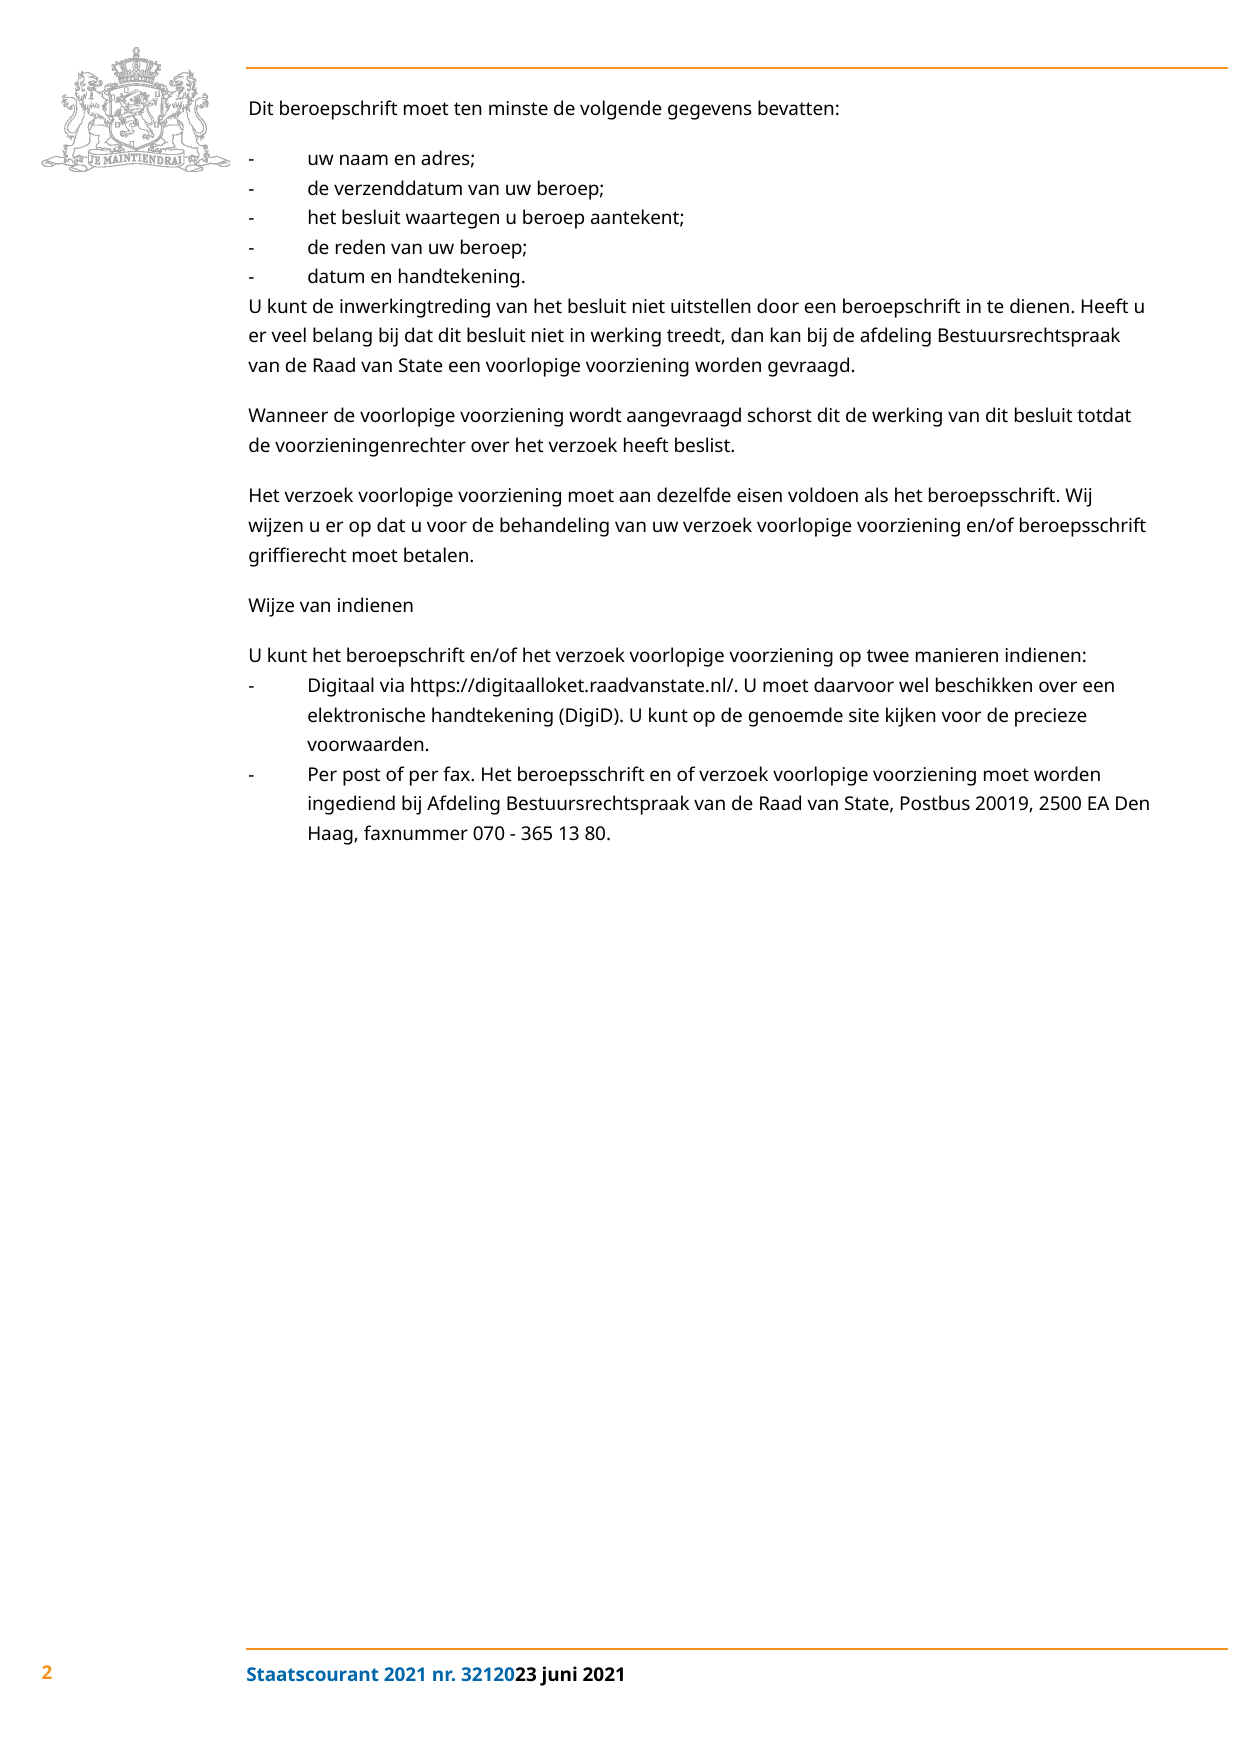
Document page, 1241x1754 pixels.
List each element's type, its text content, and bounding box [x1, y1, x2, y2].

text Wijze van indienen [248, 592, 1152, 618]
list uw naam en adres; [248, 145, 1152, 171]
text Het verzoek voorlopige voorziening moet aan dezelfde eisen voldoen als het beroepsschrift. Wij wijzen u er op dat u voor de behandeling van uw verzoek voorlopige voorziening en/of beroepsschrift griffierecht moet betalen. [248, 483, 1152, 568]
text Dit beroepschrift moet ten minste de volgende gegevens bevatten: [248, 95, 1152, 121]
text Wanneer de voorlopige voorziening wordt aangevraagd schorst dit de werking van dit besluit totdat de voorzieningenrechter over het verzoek heeft beslist. [248, 403, 1152, 458]
list Per post of per fax. Het beroepsschrift en of verzoek voorlopige voorziening moet worden ingediend bij Afdeling Bestuursrechtspraak van de Raad van State, Postbus 20019, 2500 EA Den Haag, faxnummer 070 - 365 13 80. [248, 761, 1152, 846]
list de verzenddatum van uw beroep; [248, 175, 1152, 201]
list Digitaal via https://digitaalloket.raadvanstate.nl/. U moet daarvoor wel beschikken over een elektronische handtekening (DigiD). U kunt op de genoemde site kijken voor de precieze voorwaarden. [248, 672, 1152, 757]
list het besluit waartegen u beroep aantekent; [248, 204, 1152, 230]
list de reden van uw beroep; [248, 234, 1152, 260]
picture [41, 47, 231, 172]
list datum en handtekening. [248, 263, 1152, 289]
text U kunt het beroepschrift en/of het verzoek voorlopige voorziening op twee manieren indienen: [248, 643, 1152, 668]
text U kunt de inwerkingtreding van het besluit niet uitstellen door een beroepschrift in te dienen. Heeft u er veel belang bij dat dit besluit niet in werking treedt, dan kan bij de afdeling Bestuursrechtspraak van de Raad van State een voorlopige voorziening worden gevraagd. [248, 293, 1152, 378]
